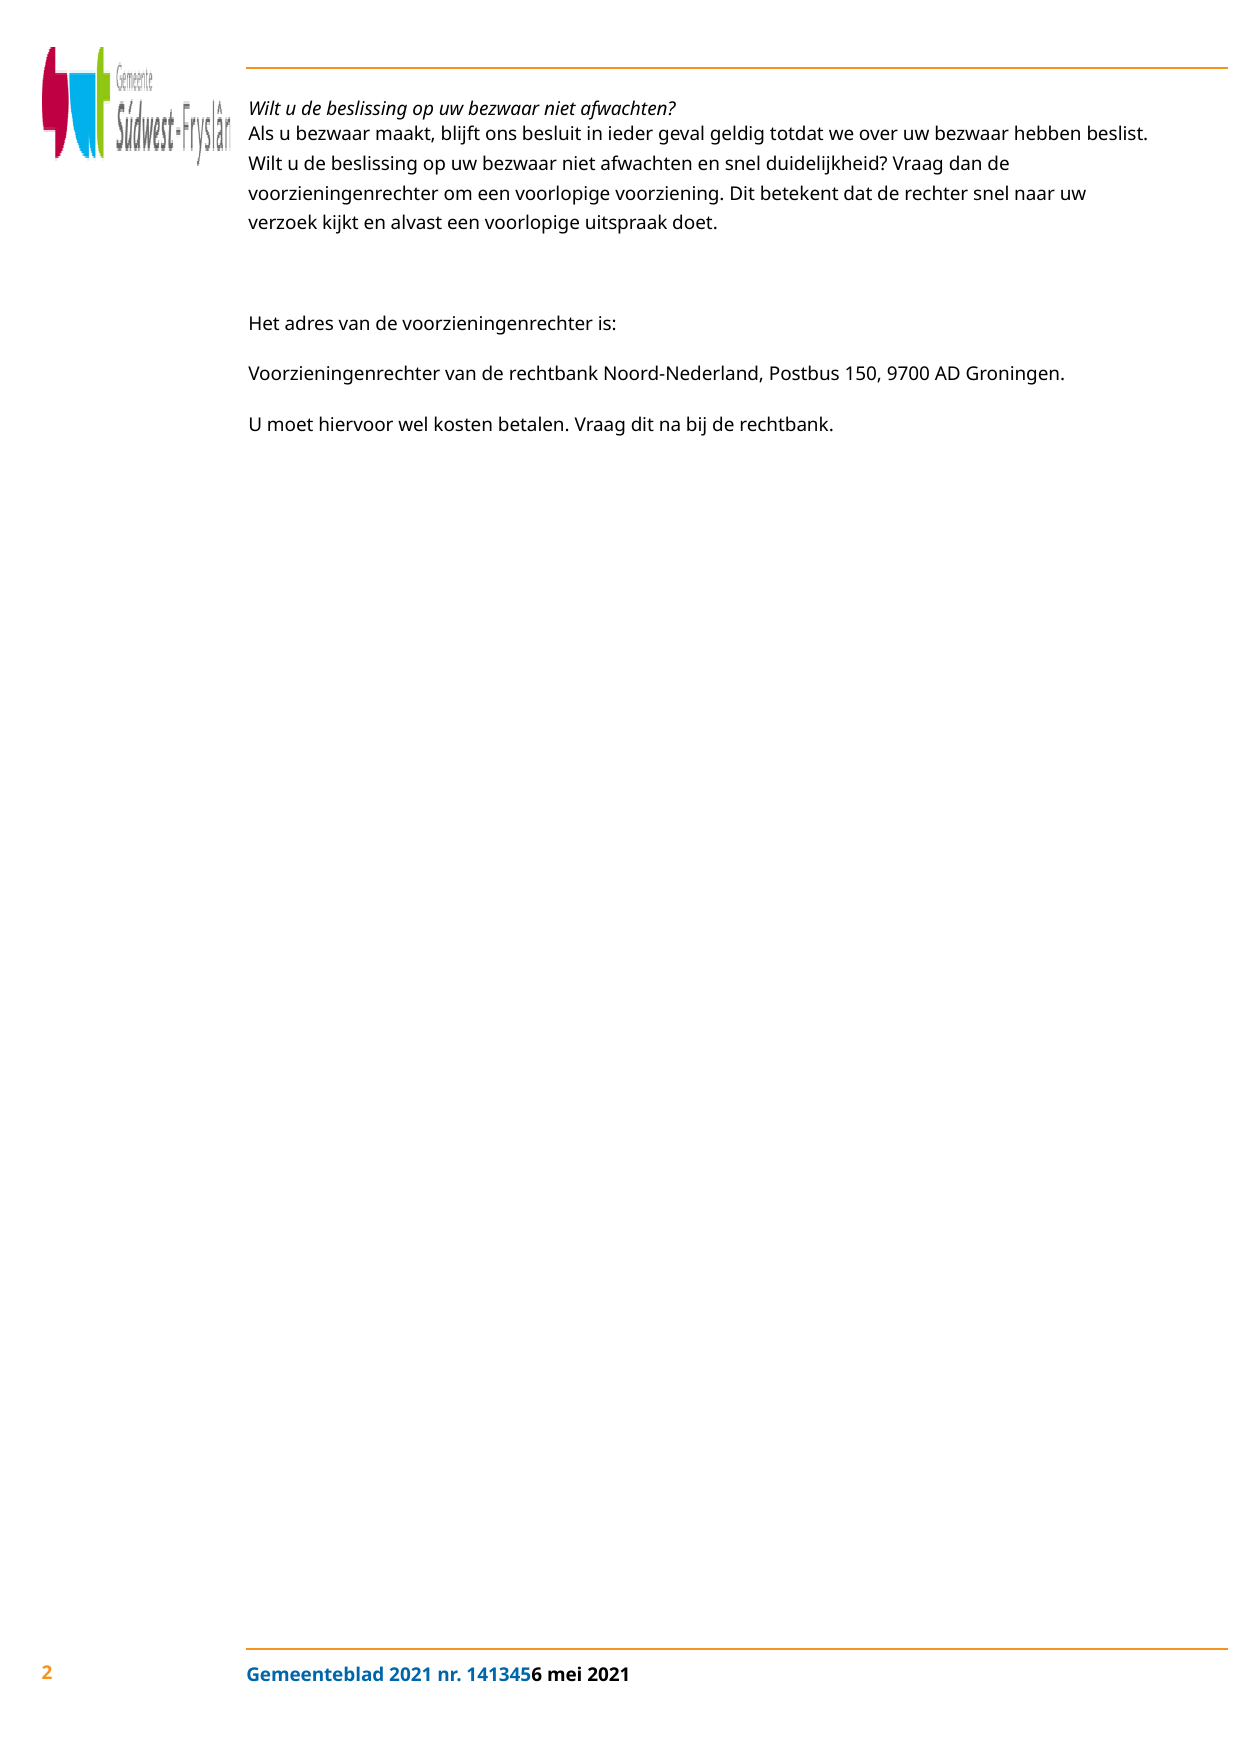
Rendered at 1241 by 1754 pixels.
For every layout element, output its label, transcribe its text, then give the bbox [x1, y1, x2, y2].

text Voorzieningenrechter van de rechtbank Noord-Nederland, Postbus 150, 9700 AD Groningen. [248, 361, 1152, 386]
text Als u bezwaar maakt, blijft ons besluit in ieder geval geldig totdat we over uw bezwaar hebben beslist. Wilt u de beslissing op uw bezwaar niet afwachten en snel duidelijkheid? Vraag dan de voorzieningenrechter om een voorlopige voorziening. Dit betekent dat de rechter snel naar uw verzoek kijkt en alvast een voorlopige uitspraak doet. [248, 121, 1152, 235]
picture [41, 47, 231, 172]
text U moet hiervoor wel kosten betalen. Vraag dit na bij de rechtbank. [248, 411, 1152, 437]
text Wilt u de beslissing op uw bezwaar niet afwachten? [248, 95, 1152, 121]
text Het adres van de voorzieningenrechter is: [248, 310, 1152, 336]
